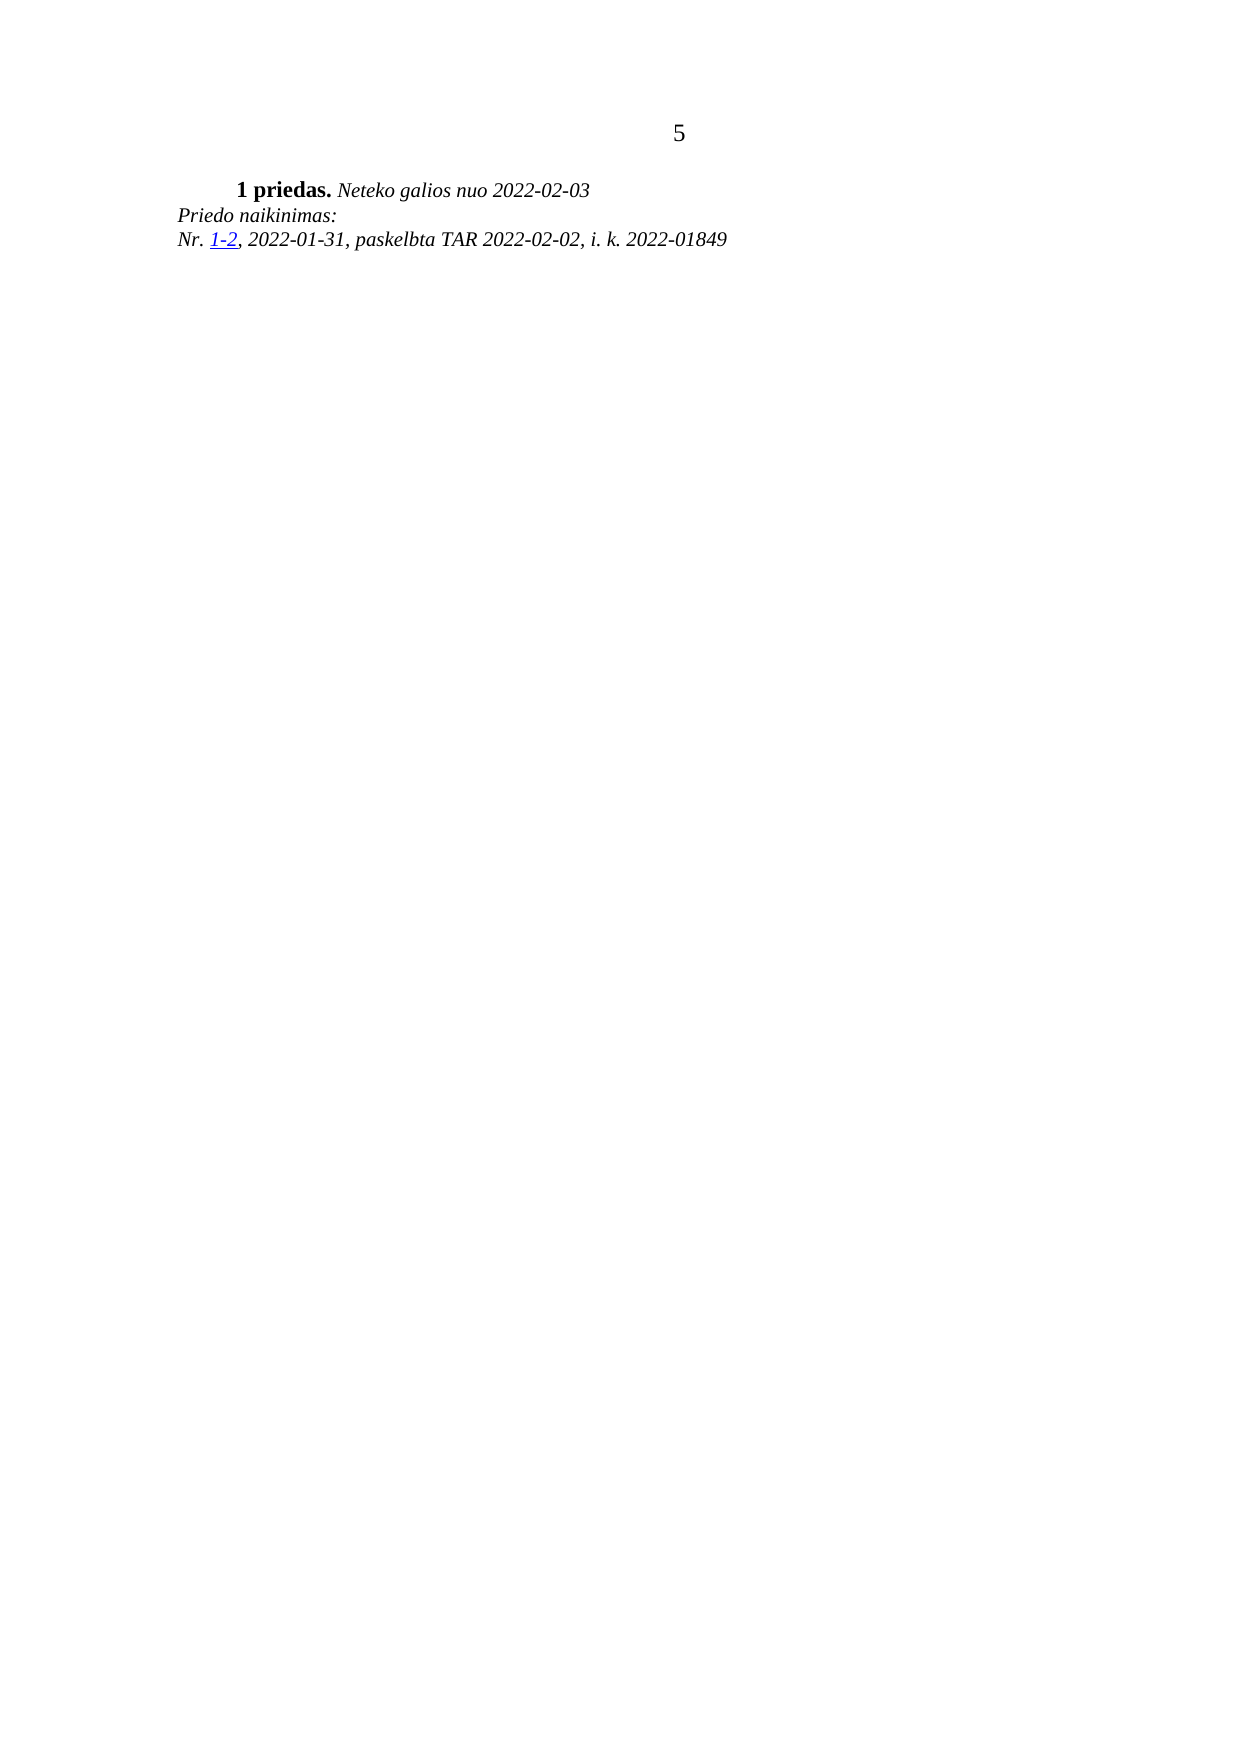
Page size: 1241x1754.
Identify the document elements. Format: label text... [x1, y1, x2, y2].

text 1 priedas. Neteko galios nuo 2022-02-03 [177, 176, 1181, 203]
text Priedo naikinimas: [177, 203, 1181, 227]
text Nr. 1-2, 2022-01-31, paskelbta TAR 2022-02-02, i. k. 2022-01849 [177, 227, 1181, 251]
